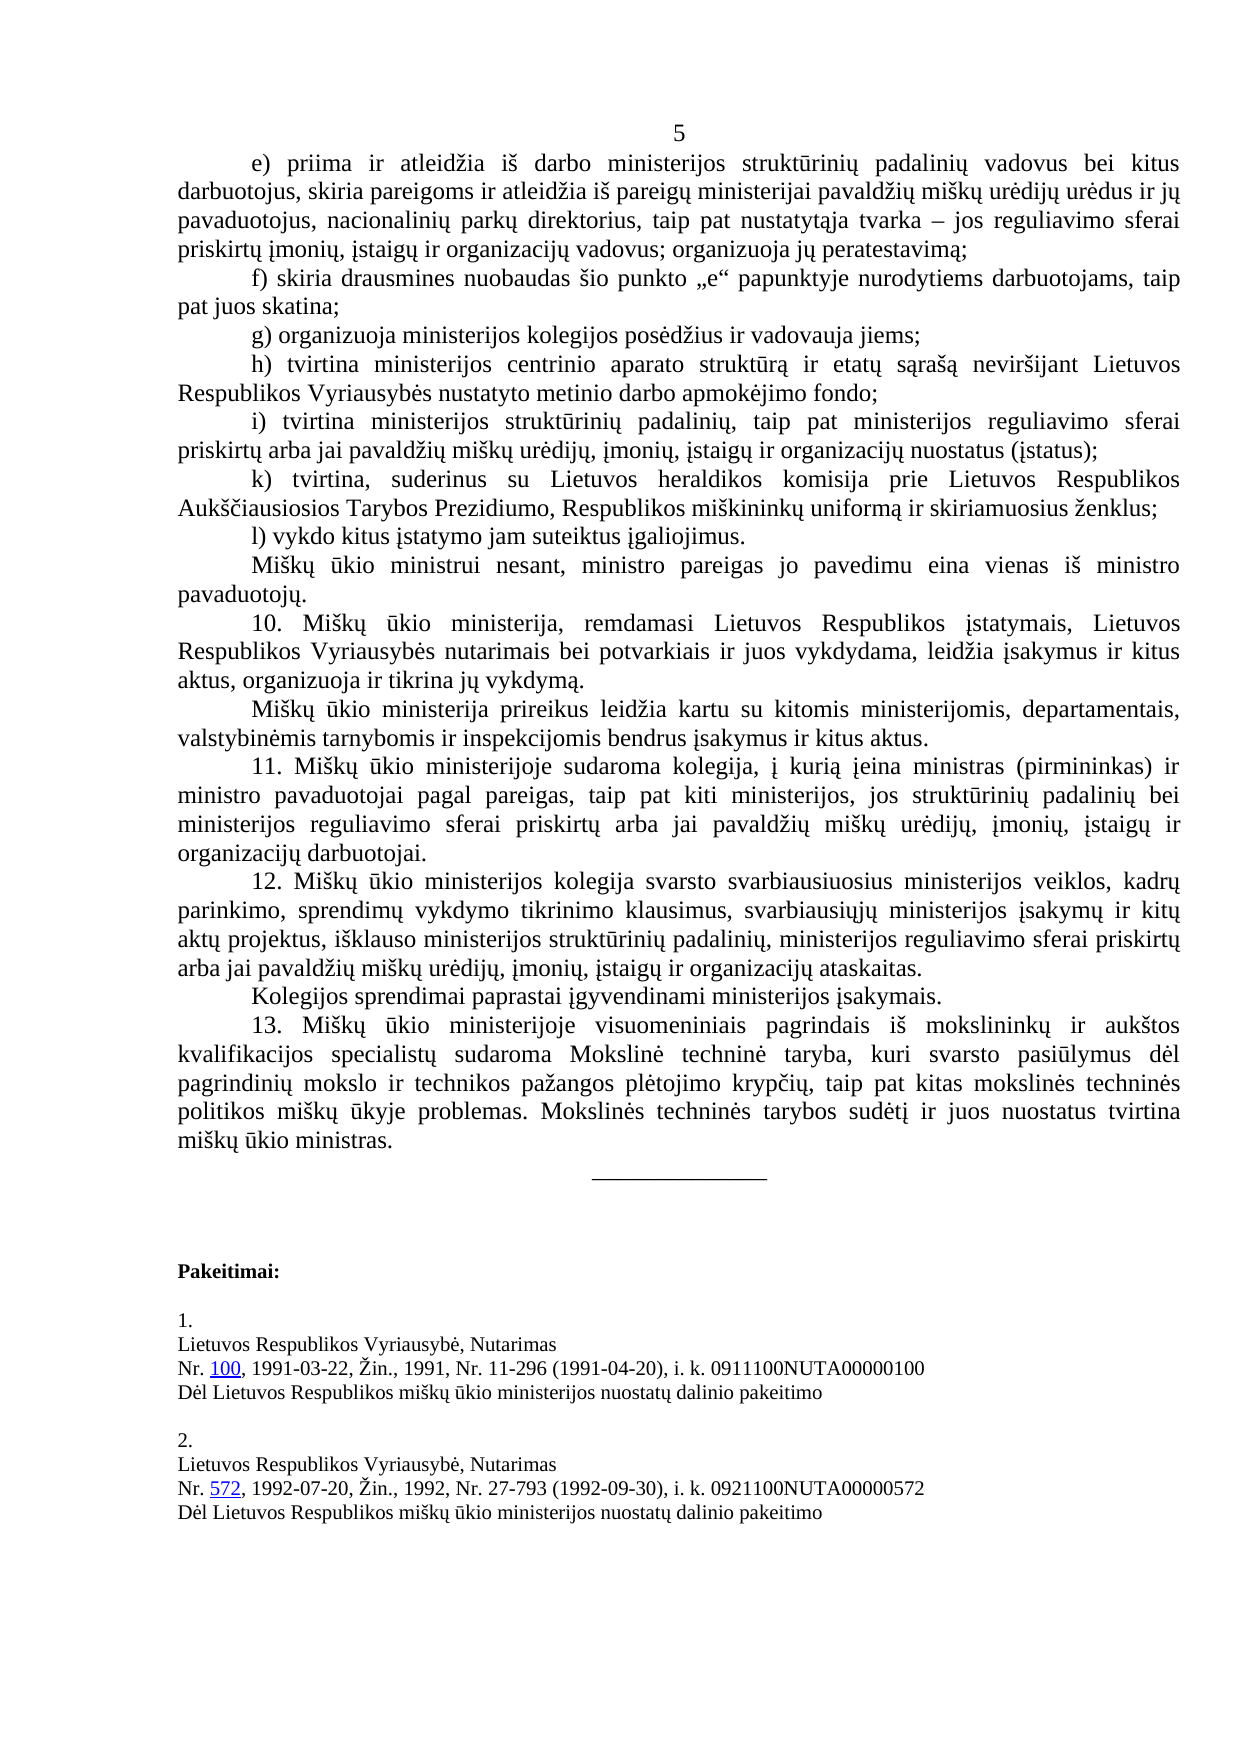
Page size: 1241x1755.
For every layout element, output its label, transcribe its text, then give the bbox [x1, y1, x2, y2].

text 2. [177, 1428, 1181, 1452]
text 11. Miškų ūkio ministerijoje sudaroma kolegija, į kurią įeina ministras (pirmininkas) ir ministro pavaduotojai pagal pareigas, taip pat kiti ministerijos, jos struktūrinių padalinių bei ministerijos reguliavimo sferai priskirtų arba jai pavaldžių miškų urėdijų, įmonių, įstaigų ir organizacijų darbuotojai. [177, 751, 1181, 866]
text Miškų ūkio ministrui nesant, ministro pareigas jo pavedimu eina vienas iš ministro pavaduotojų. [177, 550, 1181, 608]
text ______________ [177, 1154, 1181, 1183]
text e) priima ir atleidžia iš darbo ministerijos struktūrinių padalinių vadovus bei kitus darbuotojus, skiria pareigoms ir atleidžia iš pareigų ministerijai pavaldžių miškų urėdijų urėdus ir jų pavaduotojus, nacionalinių parkų direktorius, taip pat nustatytąja tvarka – jos reguliavimo sferai priskirtų įmonių, įstaigų ir organizacijų vadovus; organizuoja jų peratestavimą; [177, 148, 1181, 263]
text 12. Miškų ūkio ministerijos kolegija svarsto svarbiausiuosius ministerijos veiklos, kadrų parinkimo, sprendimų vykdymo tikrinimo klausimus, svarbiausiųjų ministerijos įsakymų ir kitų aktų projektus, išklauso ministerijos struktūrinių padalinių, ministerijos reguliavimo sferai priskirtų arba jai pavaldžių miškų urėdijų, įmonių, įstaigų ir organizacijų ataskaitas. [177, 866, 1181, 981]
text Kolegijos sprendimai paprastai įgyvendinami ministerijos įsakymais. [177, 981, 1181, 1010]
text 10. Miškų ūkio ministerija, remdamasi Lietuvos Respublikos įstatymais, Lietuvos Respublikos Vyriausybės nutarimais bei potvarkiais ir juos vykdydama, leidžia įsakymus ir kitus aktus, organizuoja ir tikrina jų vykdymą. [177, 608, 1181, 694]
text f) skiria drausmines nuobaudas šio punkto „e“ papunktyje nurodytiems darbuotojams, taip pat juos skatina; [177, 263, 1181, 320]
text Nr. 572, 1992-07-20, Žin., 1992, Nr. 27-793 (1992-09-30), i. k. 0921100NUTA00000572 [177, 1476, 1181, 1500]
text 13. Miškų ūkio ministerijoje visuomeniniais pagrindais iš mokslininkų ir aukštos kvalifikacijos specialistų sudaroma Mokslinė techninė taryba, kuri svarsto pasiūlymus dėl pagrindinių mokslo ir technikos pažangos plėtojimo krypčių, taip pat kitas mokslinės techninės politikos miškų ūkyje problemas. Mokslinės techninės tarybos sudėtį ir juos nuostatus tvirtina miškų ūkio ministras. [177, 1010, 1181, 1154]
text Nr. 100, 1991-03-22, Žin., 1991, Nr. 11-296 (1991-04-20), i. k. 0911100NUTA00000100 [177, 1356, 1181, 1380]
text i) tvirtina ministerijos struktūrinių padalinių, taip pat ministerijos reguliavimo sferai priskirtų arba jai pavaldžių miškų urėdijų, įmonių, įstaigų ir organizacijų nuostatus (įstatus); [177, 406, 1181, 464]
text Pakeitimai: [177, 1259, 1181, 1283]
text k) tvirtina, suderinus su Lietuvos heraldikos komisija prie Lietuvos Respublikos Aukščiausiosios Tarybos Prezidiumo, Respublikos miškininkų uniformą ir skiriamuosius ženklus; [177, 464, 1181, 521]
text Miškų ūkio ministerija prireikus leidžia kartu su kitomis ministerijomis, departamentais, valstybinėmis tarnybomis ir inspekcijomis bendrus įsakymus ir kitus aktus. [177, 694, 1181, 751]
text 1. [177, 1308, 1181, 1332]
text Lietuvos Respublikos Vyriausybė, Nutarimas [177, 1452, 1181, 1476]
text Dėl Lietuvos Respublikos miškų ūkio ministerijos nuostatų dalinio pakeitimo [177, 1380, 1181, 1404]
text Dėl Lietuvos Respublikos miškų ūkio ministerijos nuostatų dalinio pakeitimo [177, 1500, 1181, 1524]
text l) vykdo kitus įstatymo jam suteiktus įgaliojimus. [177, 521, 1181, 550]
text h) tvirtina ministerijos centrinio aparato struktūrą ir etatų sąrašą neviršijant Lietuvos Respublikos Vyriausybės nustatyto metinio darbo apmokėjimo fondo; [177, 349, 1181, 406]
text g) organizuoja ministerijos kolegijos posėdžius ir vadovauja jiems; [177, 320, 1181, 349]
text Lietuvos Respublikos Vyriausybė, Nutarimas [177, 1332, 1181, 1356]
